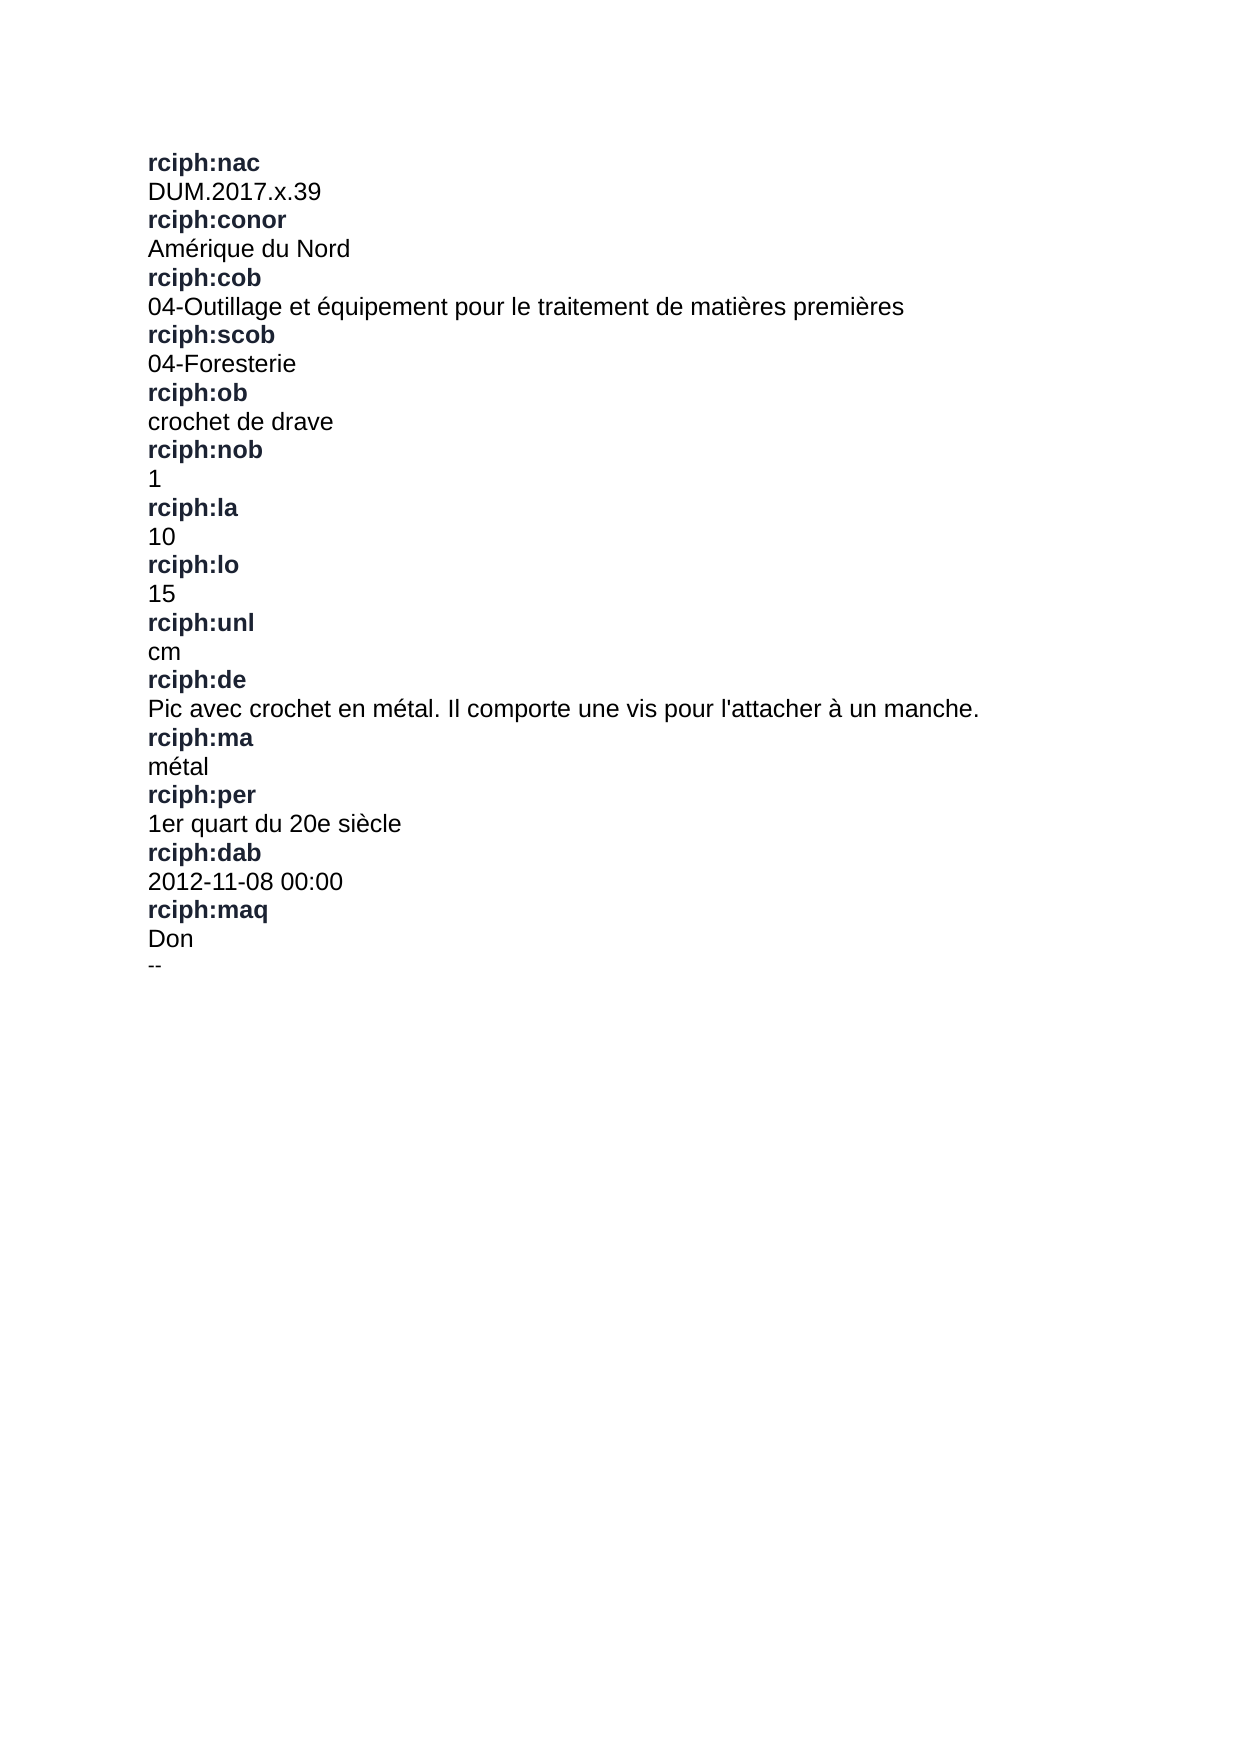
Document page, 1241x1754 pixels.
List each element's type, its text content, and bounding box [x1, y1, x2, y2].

text rciph:ma [148, 723, 1092, 751]
text rciph:lo [148, 550, 1092, 579]
text rciph:nob [148, 435, 1092, 464]
text rciph:de [148, 665, 1092, 694]
text 1 [148, 464, 1092, 493]
text rciph:unl [148, 608, 1092, 636]
text rciph:conor [148, 205, 1092, 234]
text rciph:cob [148, 263, 1092, 291]
text rciph:dab [148, 838, 1092, 866]
text rciph:scob [148, 320, 1092, 349]
text Pic avec crochet en métal. Il comporte une vis pour l'attacher à un manche. [148, 694, 1092, 723]
text Don [148, 924, 1092, 953]
text cm [148, 636, 1092, 665]
text rciph:maq [148, 895, 1092, 924]
text rciph:la [148, 493, 1092, 521]
text métal [148, 751, 1092, 780]
text Amérique du Nord [148, 234, 1092, 263]
text crochet de drave [148, 406, 1092, 435]
text rciph:per [148, 780, 1092, 809]
text 10 [148, 521, 1092, 550]
text -- [148, 953, 1092, 977]
text 2012-11-08 00:00 [148, 866, 1092, 895]
text 04-Foresterie [148, 349, 1092, 378]
text rciph:nac [148, 148, 1092, 176]
text 04-Outillage et équipement pour le traitement de matières premières [148, 291, 1092, 320]
text DUM.2017.x.39 [148, 176, 1092, 205]
text rciph:ob [148, 378, 1092, 406]
text 1er quart du 20e siècle [148, 809, 1092, 838]
text 15 [148, 579, 1092, 608]
